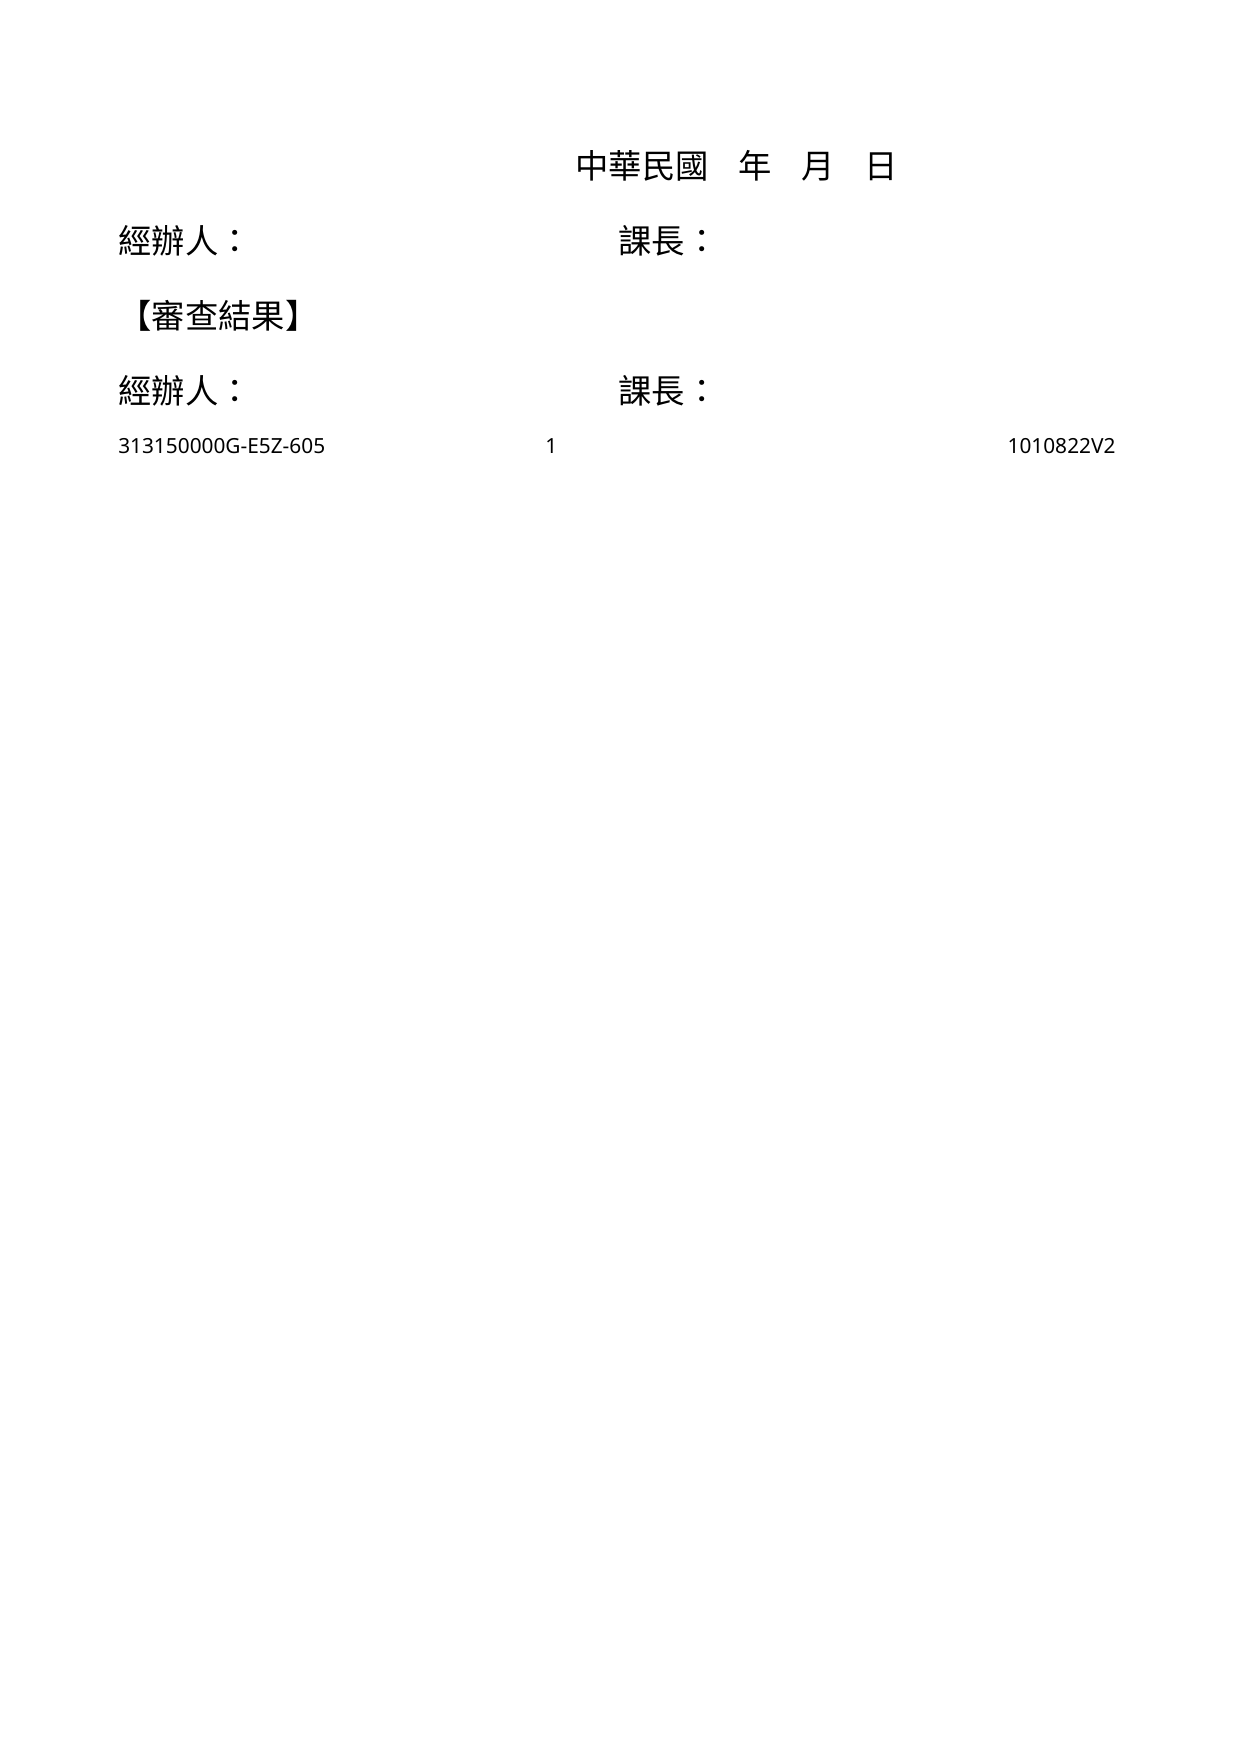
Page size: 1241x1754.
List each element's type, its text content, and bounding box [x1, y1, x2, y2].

text 經辦人： 課長： [118, 202, 1122, 277]
text 中華民國 年 月 日 [118, 127, 1122, 202]
text 【審查結果】 [118, 277, 1122, 352]
text 經辦人： 課長： [118, 352, 1122, 427]
table_header 1 [406, 427, 696, 464]
table_header 313150000G-E5Z-605 [115, 427, 406, 464]
table_header 1010822V2 [696, 427, 1118, 464]
